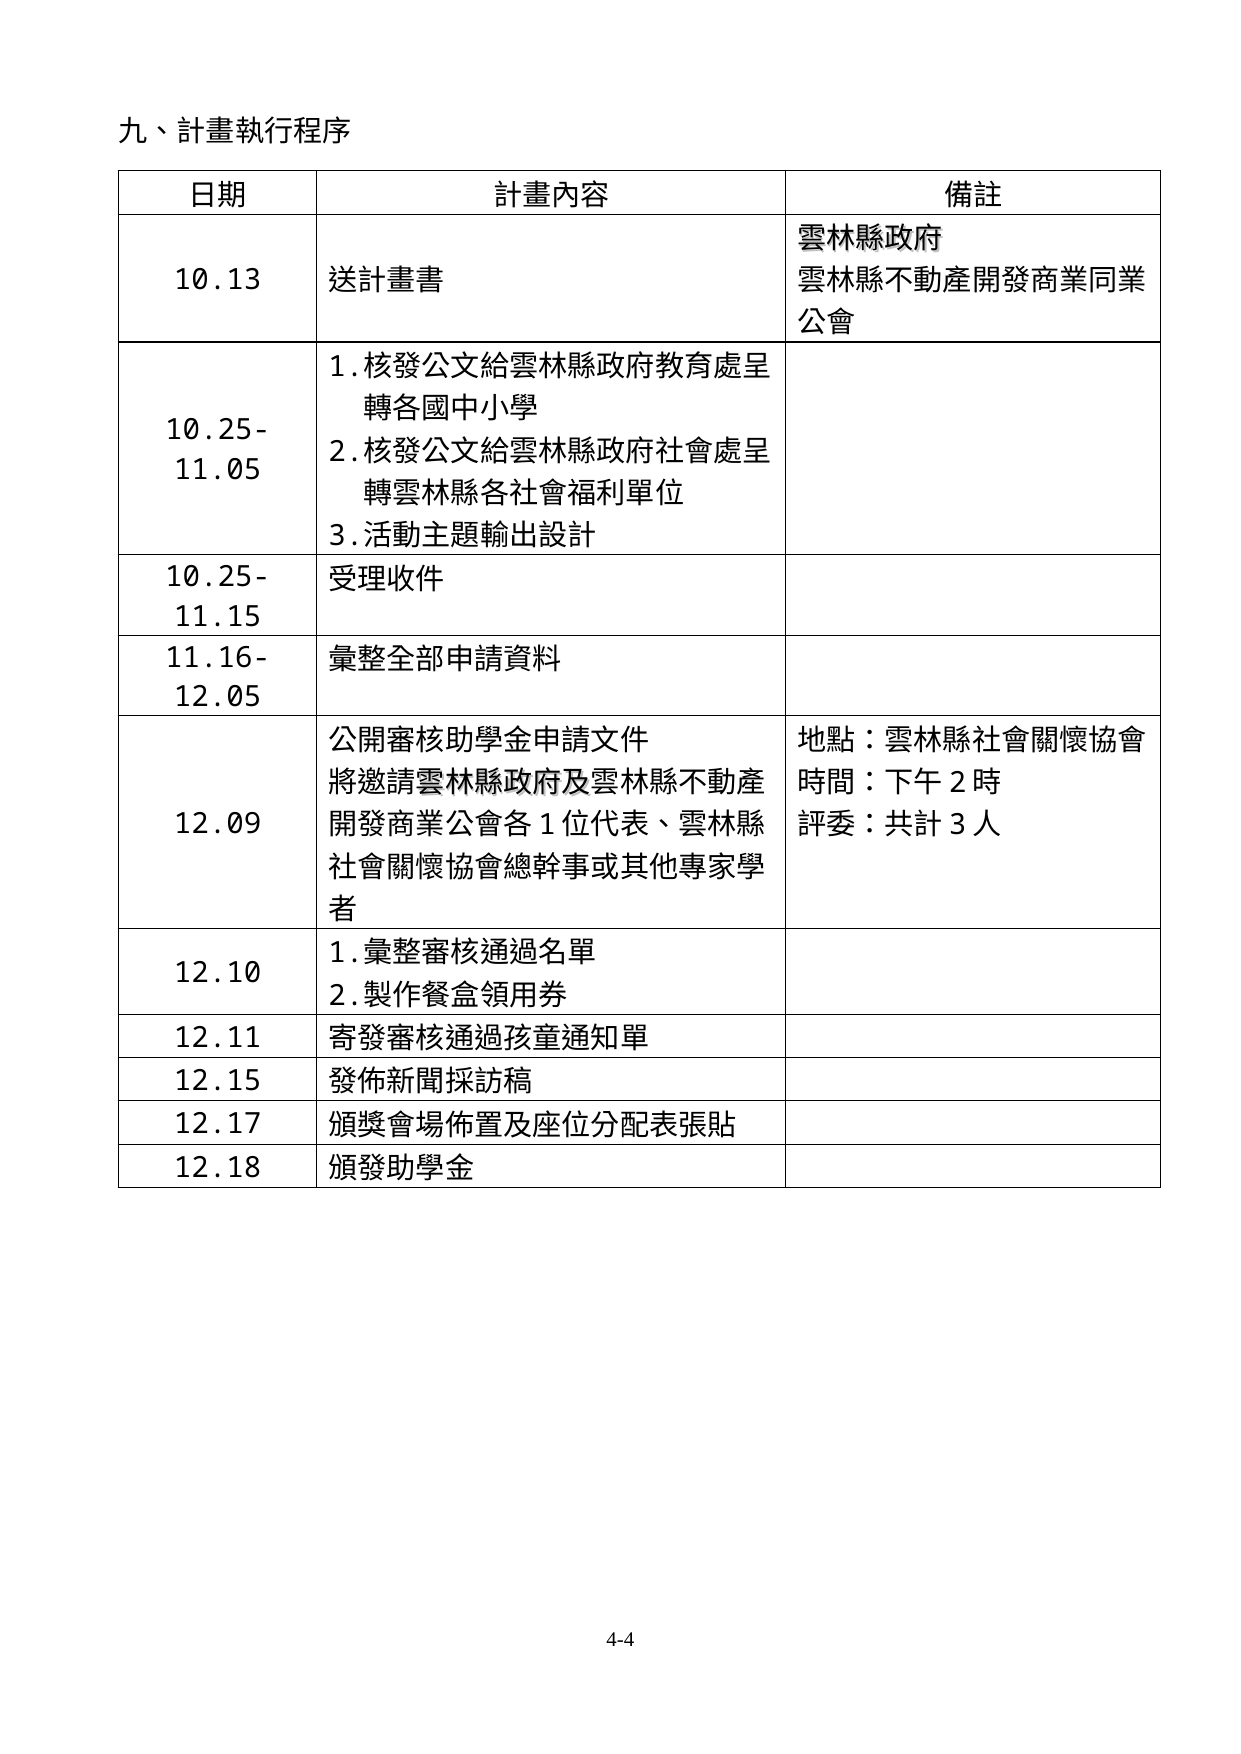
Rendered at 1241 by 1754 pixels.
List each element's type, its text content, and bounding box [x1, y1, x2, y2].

table_cell 地點：雲林縣社會關懷協會 時間：下午2時 評委：共計3人 [786, 716, 1160, 928]
table_cell [786, 1058, 1160, 1100]
table_cell 1.彙整審核通過名單 2.製作餐盒領用券 [317, 929, 785, 1014]
table_cell 1.核發公文給雲林縣政府教育處呈 轉各國中小學 2.核發公文給雲林縣政府社會處呈 轉雲林縣各社會福利單位 3.活動主題輸出設計 [317, 343, 785, 554]
table_header 備註 [786, 171, 1160, 213]
table_cell 11.16-12.05 [119, 636, 316, 715]
table_cell 發佈新聞採訪稿 [317, 1058, 785, 1100]
table_cell 10.25-11.05 [119, 343, 316, 554]
table_cell [786, 636, 1160, 715]
table_cell 頒獎會場佈置及座位分配表張貼 [317, 1101, 785, 1144]
table_cell 受理收件 [317, 555, 785, 635]
table_header 日期 [119, 171, 316, 213]
table_cell [786, 555, 1160, 635]
table_cell 12.17 [119, 1101, 316, 1144]
table_cell [786, 929, 1160, 1014]
table_cell [786, 1101, 1160, 1144]
table_header 計畫內容 [317, 171, 785, 213]
table_cell [786, 343, 1160, 554]
table_cell [786, 1015, 1160, 1057]
table_cell 寄發審核通過孩童通知單 [317, 1015, 785, 1057]
table_cell 送計畫書 [317, 215, 785, 341]
table_cell 12.11 [119, 1015, 316, 1057]
table_cell 公開審核助學金申請文件 將邀請雲林縣政府及雲林縣不動產開發商業公會各1位代表、雲林縣社會關懷協會總幹事或其他專家學者 [317, 716, 785, 928]
table_cell 彙整全部申請資料 [317, 636, 785, 715]
table_cell 12.10 [119, 929, 316, 1014]
table_cell 雲林縣政府 雲林縣不動產開發商業同業公會 [786, 215, 1160, 341]
table_cell 12.09 [119, 716, 316, 928]
table_cell 頒發助學金 [317, 1145, 785, 1187]
table_cell 10.13 [119, 215, 316, 341]
table_cell [786, 1145, 1160, 1187]
table_cell 10.25-11.15 [119, 555, 316, 635]
table_cell 12.18 [119, 1145, 316, 1187]
text 九、計畫執行程序 [118, 108, 1122, 150]
table_cell 12.15 [119, 1058, 316, 1100]
